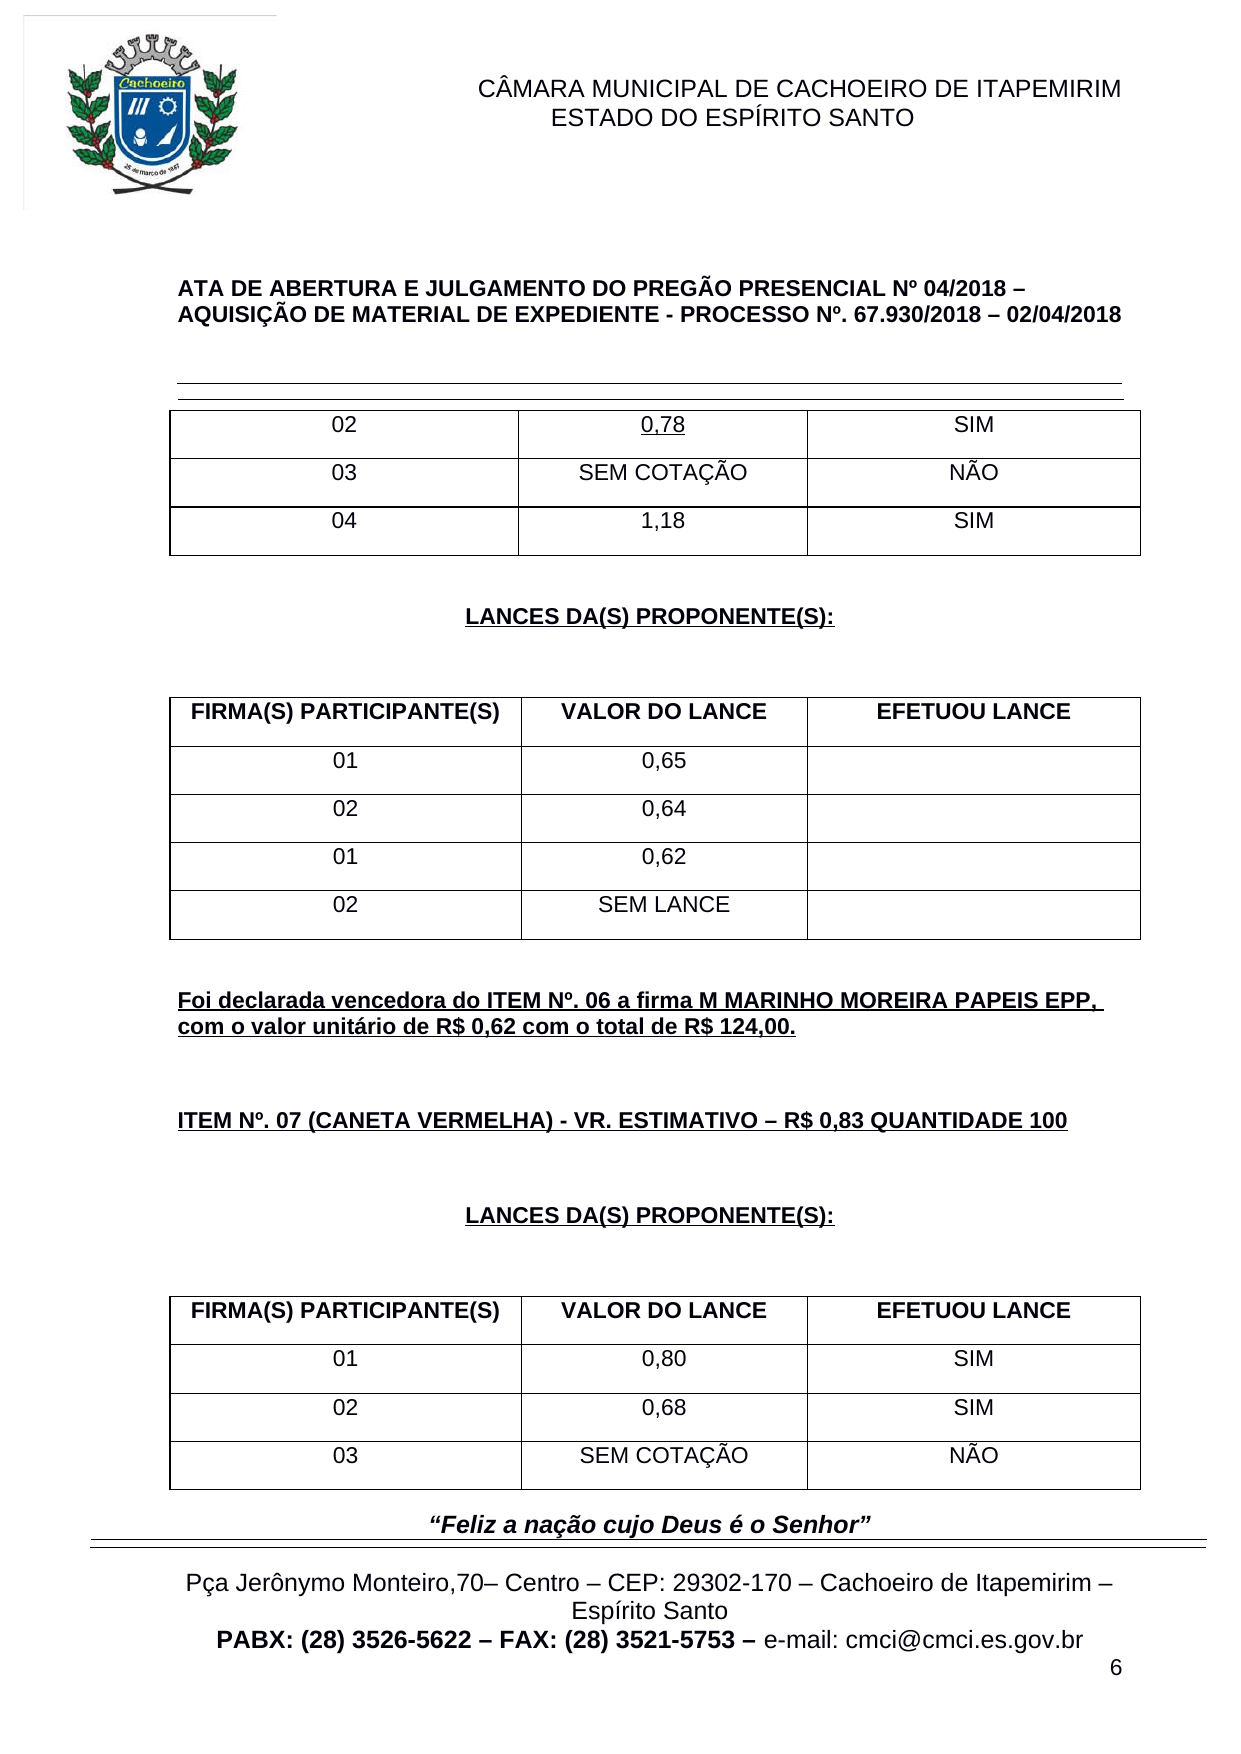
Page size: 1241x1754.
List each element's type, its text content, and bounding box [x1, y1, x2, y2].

table_cell 01 [171, 843, 521, 890]
table_cell [808, 843, 1140, 890]
table_header VALOR DO LANCE [522, 1297, 807, 1344]
table_cell 02 [171, 795, 521, 842]
table_cell [808, 747, 1140, 794]
text Foi declarada vencedora do ITEM Nº. 06 a firma M MARINHO MOREIRA PAPEIS EPP, com o valor unitário de R$ 0,62 com o total de R$ 124,00. [177, 987, 1122, 1039]
table_cell NÃO [808, 459, 1140, 506]
table_cell SEM COTAÇÃO [522, 1442, 807, 1489]
picture [24, 15, 280, 213]
table_cell 0,78 [519, 411, 807, 458]
table_cell SIM [808, 411, 1140, 458]
table_cell 0,62 [522, 843, 807, 890]
table_cell SEM LANCE [522, 891, 807, 938]
table_cell [808, 795, 1140, 842]
table_cell SEM COTAÇÃO [519, 459, 807, 506]
table_header VALOR DO LANCE [522, 698, 807, 746]
text ITEM Nº. 07 (CANETA VERMELHA) - VR. ESTIMATIVO – R$ 0,83 QUANTIDADE 100 [177, 1107, 1122, 1134]
table_cell 0,80 [522, 1345, 807, 1393]
text LANCES DA(S) PROPONENTE(S): [177, 603, 1122, 629]
table_cell 02 [171, 411, 518, 458]
table_cell 01 [171, 1345, 521, 1393]
table_cell SIM [808, 1394, 1140, 1441]
table_header EFETUOU LANCE [808, 1297, 1140, 1344]
table_cell 03 [171, 459, 518, 506]
table_cell 01 [171, 747, 521, 794]
table_cell [808, 891, 1140, 938]
table_cell 0,65 [522, 747, 807, 794]
table_cell SIM [808, 508, 1140, 555]
table_cell 04 [171, 508, 518, 555]
table_header EFETUOU LANCE [808, 698, 1140, 746]
text LANCES DA(S) PROPONENTE(S): [177, 1202, 1122, 1228]
table_cell 02 [171, 1394, 521, 1441]
table_header FIRMA(S) PARTICIPANTE(S) [171, 1297, 521, 1344]
table_cell 1,18 [519, 508, 807, 555]
table_cell SIM [808, 1345, 1140, 1393]
table_cell 0,64 [522, 795, 807, 842]
table_cell 0,68 [522, 1394, 807, 1441]
table_cell NÃO [808, 1442, 1140, 1489]
table_cell 02 [171, 891, 521, 938]
table_header FIRMA(S) PARTICIPANTE(S) [171, 698, 521, 746]
table_cell 03 [171, 1442, 521, 1489]
